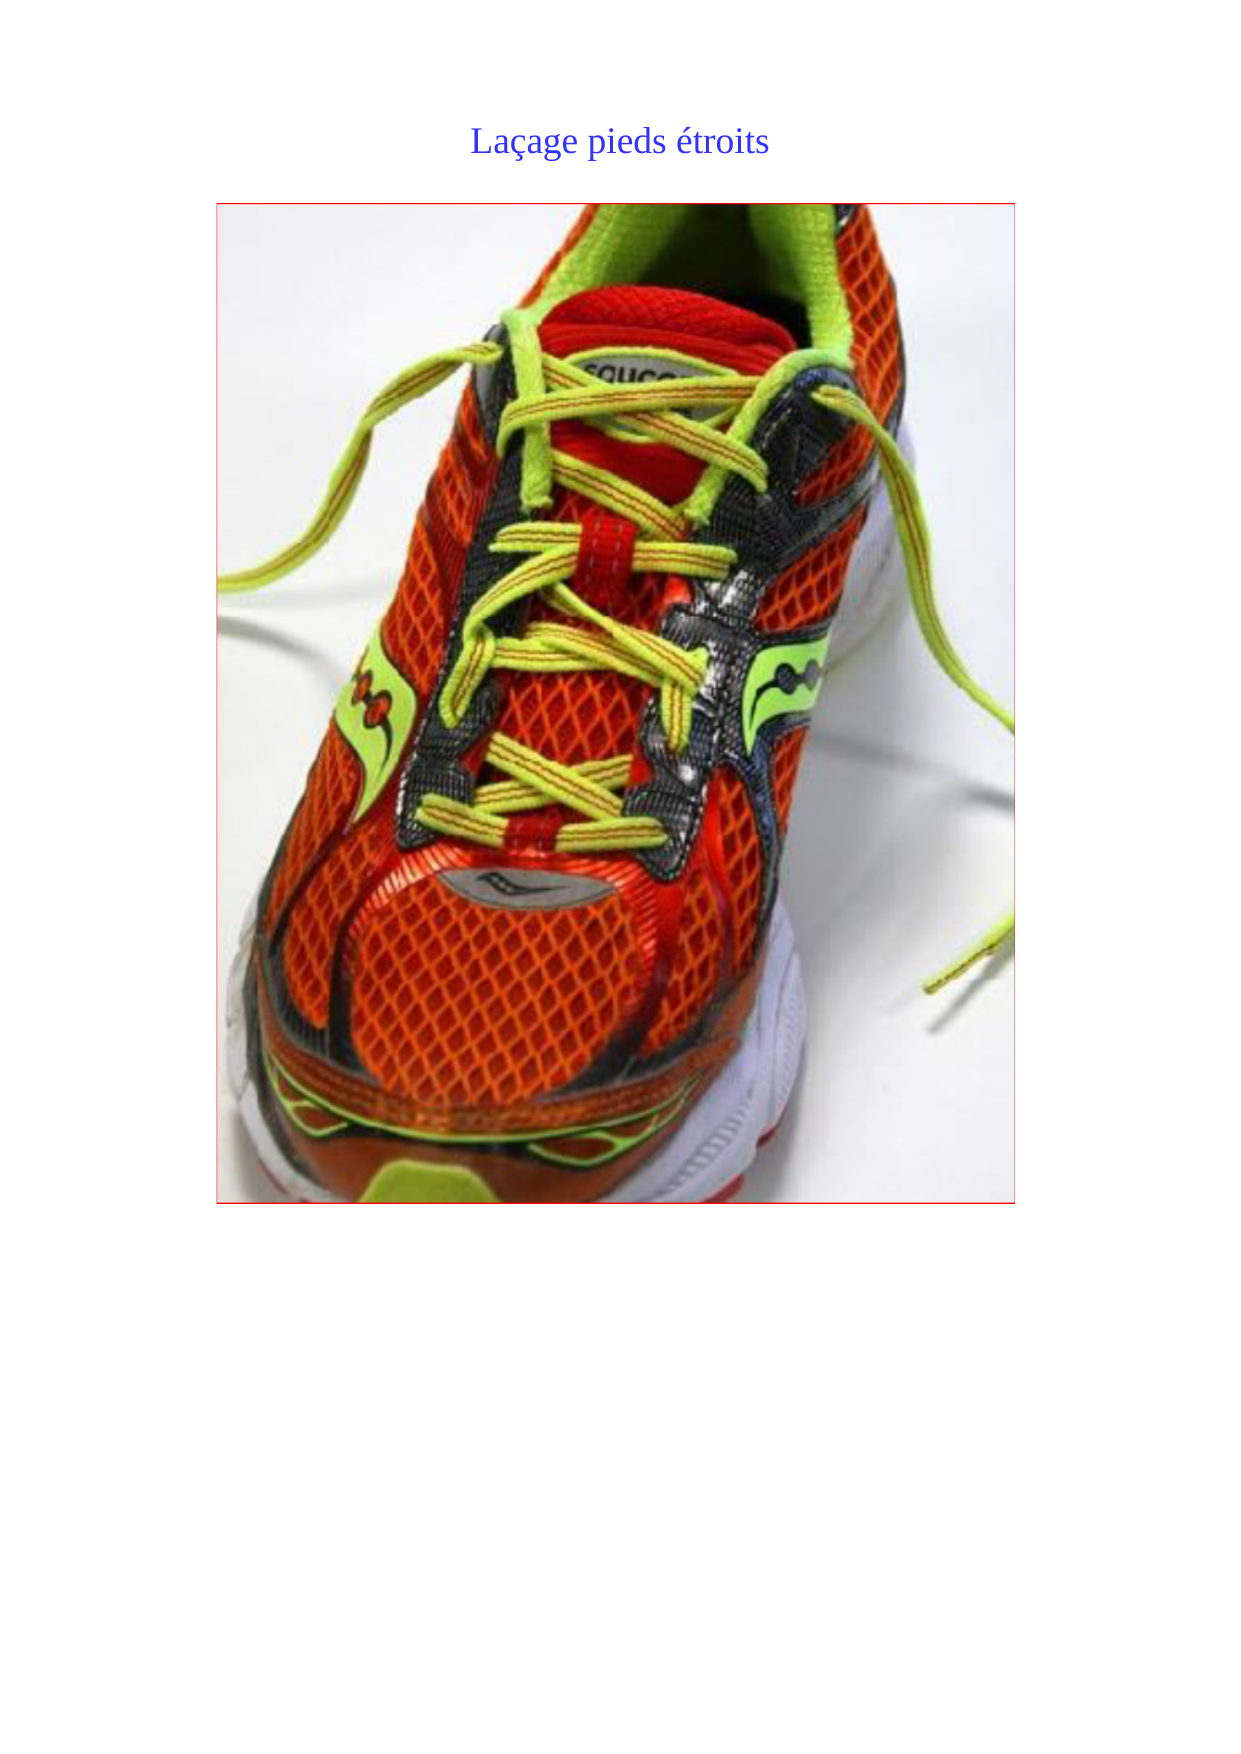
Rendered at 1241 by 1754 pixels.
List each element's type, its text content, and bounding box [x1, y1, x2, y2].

picture [216, 203, 1015, 1204]
text Laçage pieds étroits [118, 118, 1122, 161]
